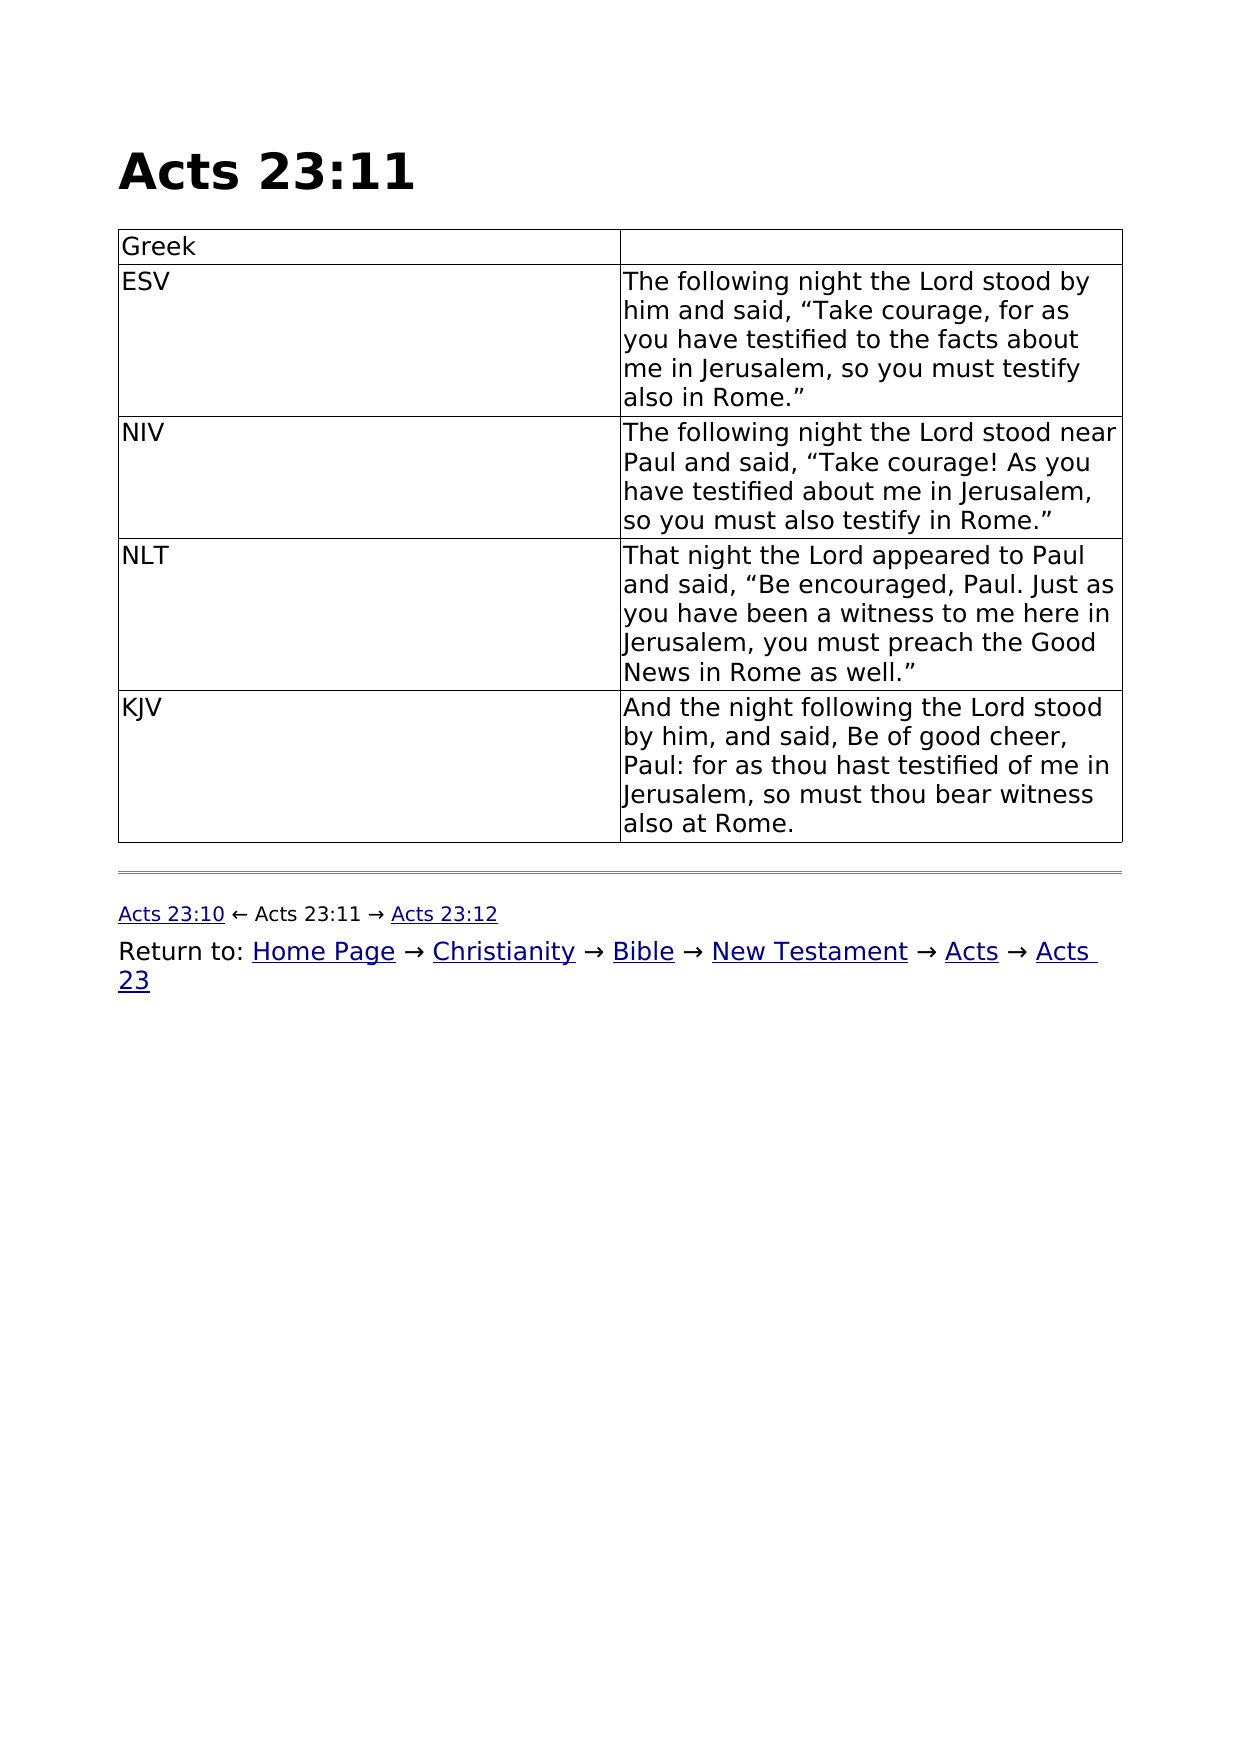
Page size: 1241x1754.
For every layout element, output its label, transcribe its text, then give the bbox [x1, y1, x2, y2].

text Return to: Home Page → Christianity → Bible → New Testament → Acts → Acts 23 [118, 937, 1122, 995]
table_cell KJV [119, 691, 620, 842]
text Acts 23:10 ← Acts 23:11 → Acts 23:12 [118, 903, 1122, 937]
table_cell NLT [119, 539, 620, 690]
table_header Greek [119, 230, 620, 264]
table_cell ESV [119, 265, 620, 416]
table_cell NIV [119, 417, 620, 538]
subtitle Acts 23:11 [118, 143, 1122, 201]
table_cell And the night following the Lord stood by him, and said, Be of good cheer, Paul: for as thou hast testified of me in Jerusalem, so must thou bear witness also at Rome. [621, 691, 1122, 842]
table_cell That night the Lord appeared to Paul and said, “Be encouraged, Paul. Just as you have been a witness to me here in Jerusalem, you must preach the Good News in Rome as well.” [621, 539, 1122, 690]
table_cell The following night the Lord stood by him and said, “Take courage, for as you have testified to the facts about me in Jerusalem, so you must testify also in Rome.” [621, 265, 1122, 416]
table_header [621, 230, 1122, 264]
table_cell The following night the Lord stood near Paul and said, “Take courage! As you have testified about me in Jerusalem, so you must also testify in Rome.” [621, 417, 1122, 538]
